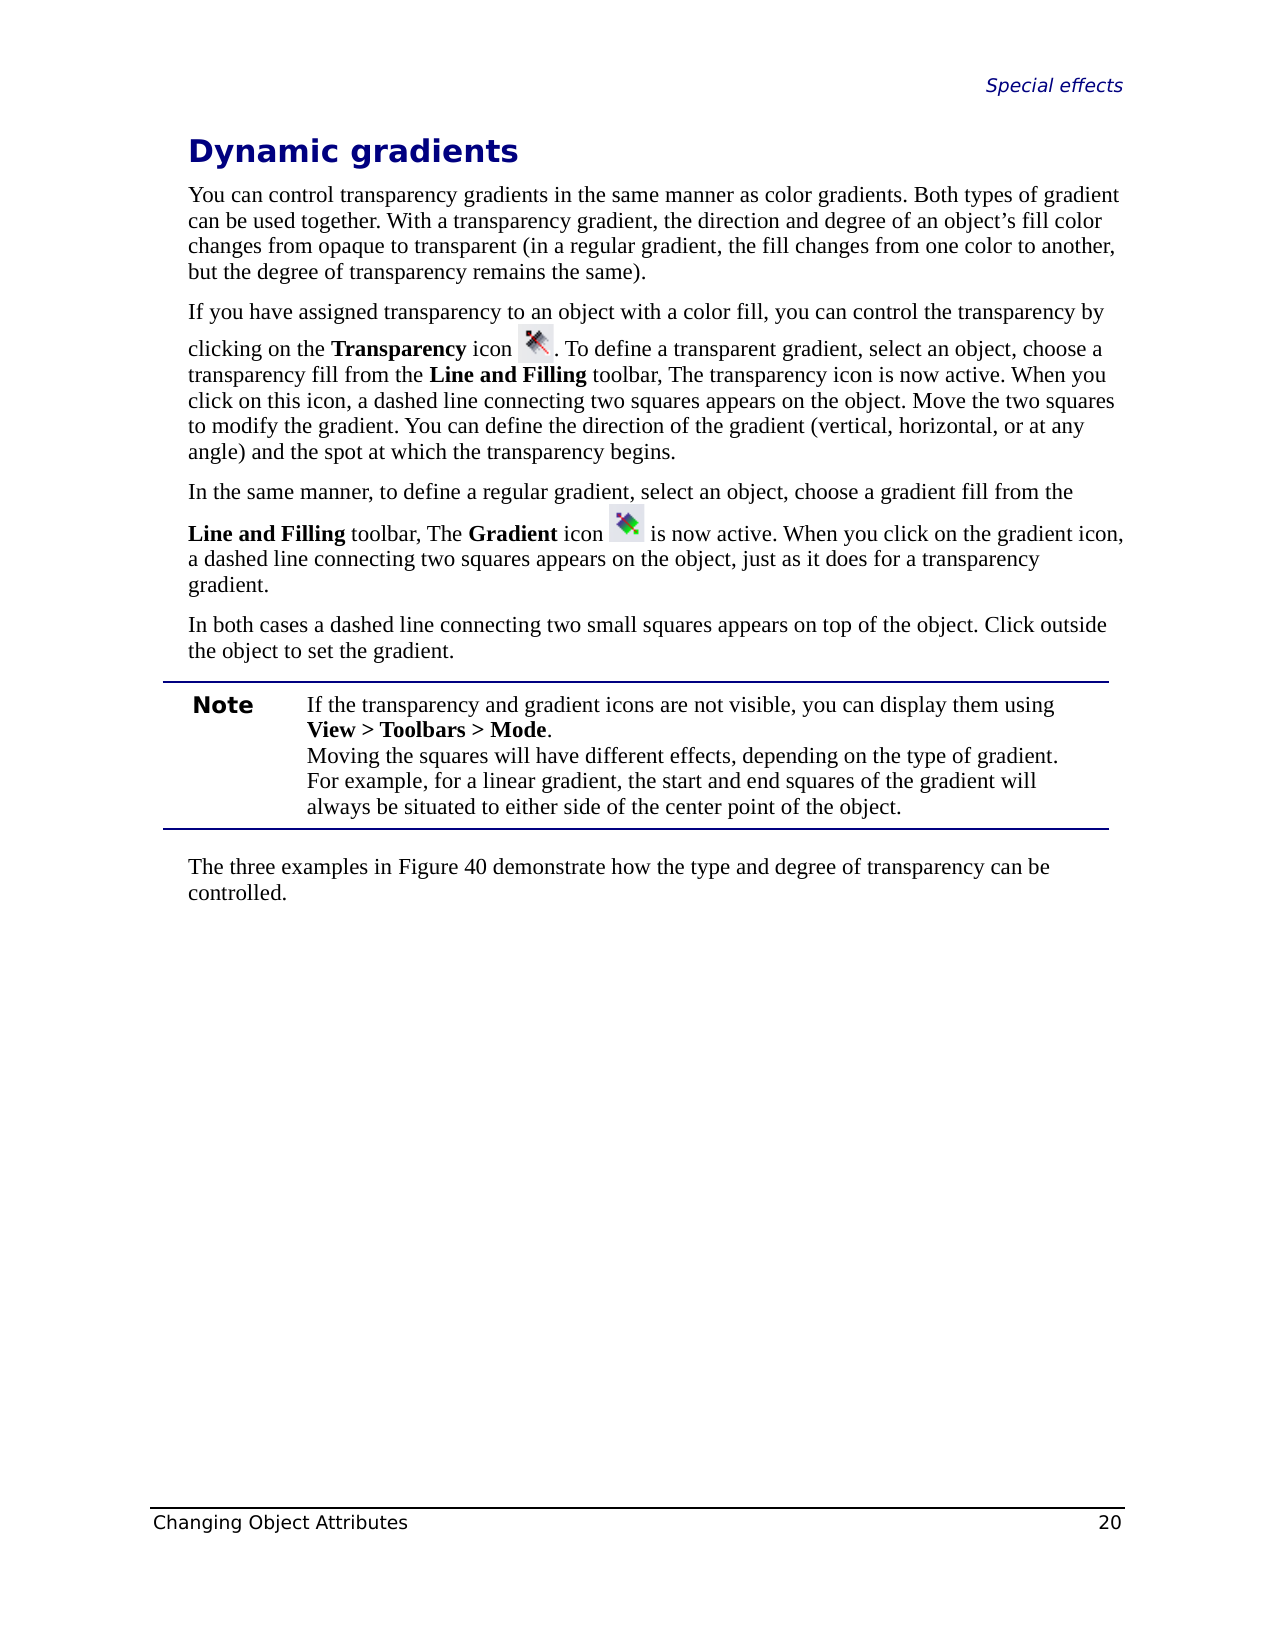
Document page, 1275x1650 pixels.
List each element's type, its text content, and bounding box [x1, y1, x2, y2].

text In both cases a dashed line connecting two small squares appears on top of the object. Click outside the object to set the gradient. [188, 612, 1125, 663]
text The three examples in Figure 40 demonstrate how the type and degree of transparency can be controlled. [188, 854, 1125, 905]
picture [609, 504, 645, 542]
picture [518, 324, 554, 363]
table_header If the transparency and gradient icons are not visible, you can display them using View > Toolbars > Mode. Moving the squares will have different effects, depending on the type of gradient. For example, for a linear gradient, the start and end squares of the gradient will always be situated to either side of the center point of the object. [283, 683, 1109, 828]
subtitle Dynamic gradients [188, 134, 1125, 170]
text In the same manner, to define a regular gradient, select an object, choose a gradient fill from the Line and Filling toolbar, The Gradient icon is now active. When you click on the gradient icon, a dashed line connecting two squares appears on the object, just as it does for a transparency gradient. [188, 479, 1125, 597]
text If you have assigned transparency to an object with a color fill, you can control the transparency by clicking on the Transparency icon . To define a transparent gradient, select an object, choose a transparency fill from the Line and Filling toolbar, The transparency icon is now active. When you click on this icon, a dashed line connecting two squares appears on the object. Move the two squares to modify the gradient. You can define the direction of the gradient (vertical, horizontal, or at any angle) and the spot at which the transparency begins. [188, 299, 1125, 464]
text You can control transparency gradients in the same manner as color gradients. Both types of gradient can be used together. With a transparency gradient, the direction and degree of an object’s fill color changes from opaque to transparent (in a regular gradient, the fill changes from one color to another, but the degree of transparency remains the same). [188, 182, 1125, 284]
table_header Note [163, 683, 283, 828]
